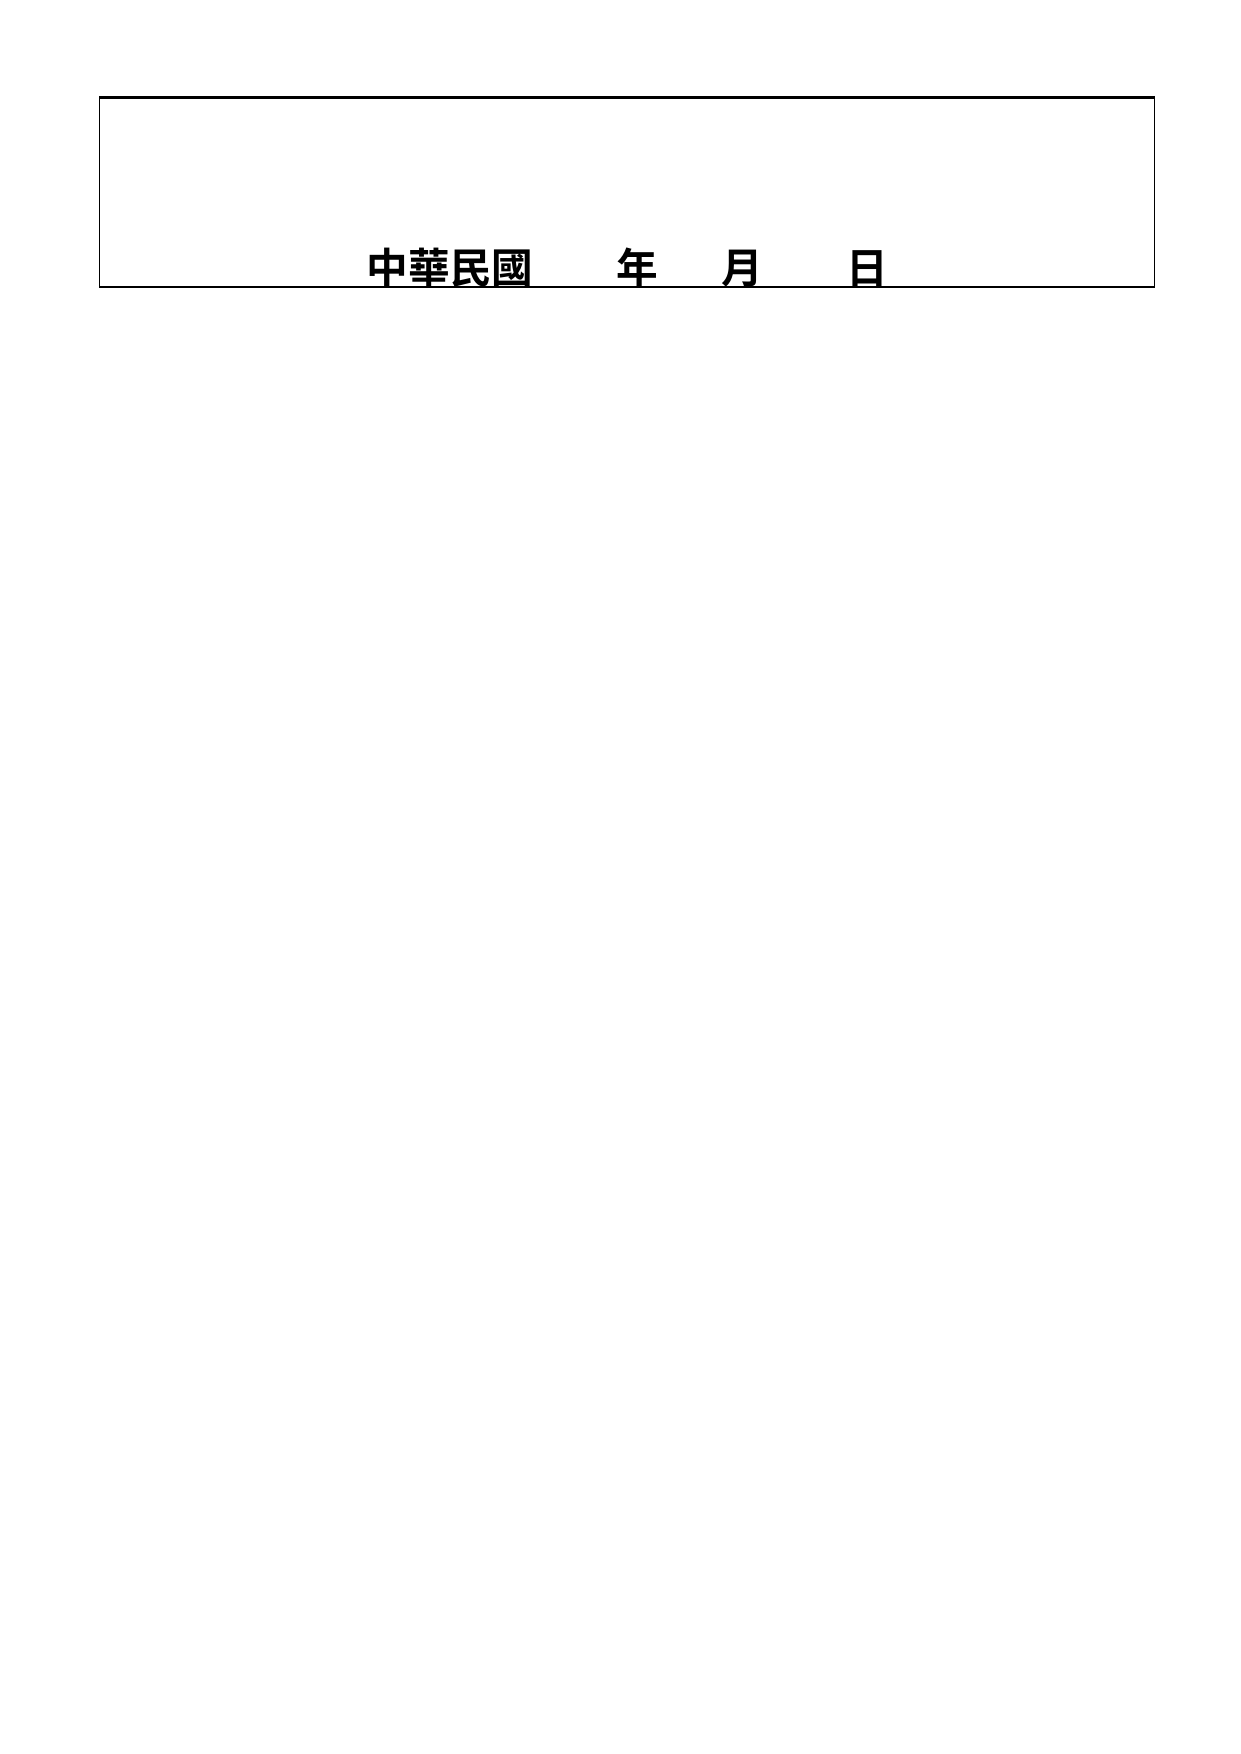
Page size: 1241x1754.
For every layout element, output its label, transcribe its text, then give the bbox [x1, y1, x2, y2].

table_cell 中華民國 年 月 日 [100, 99, 1154, 286]
